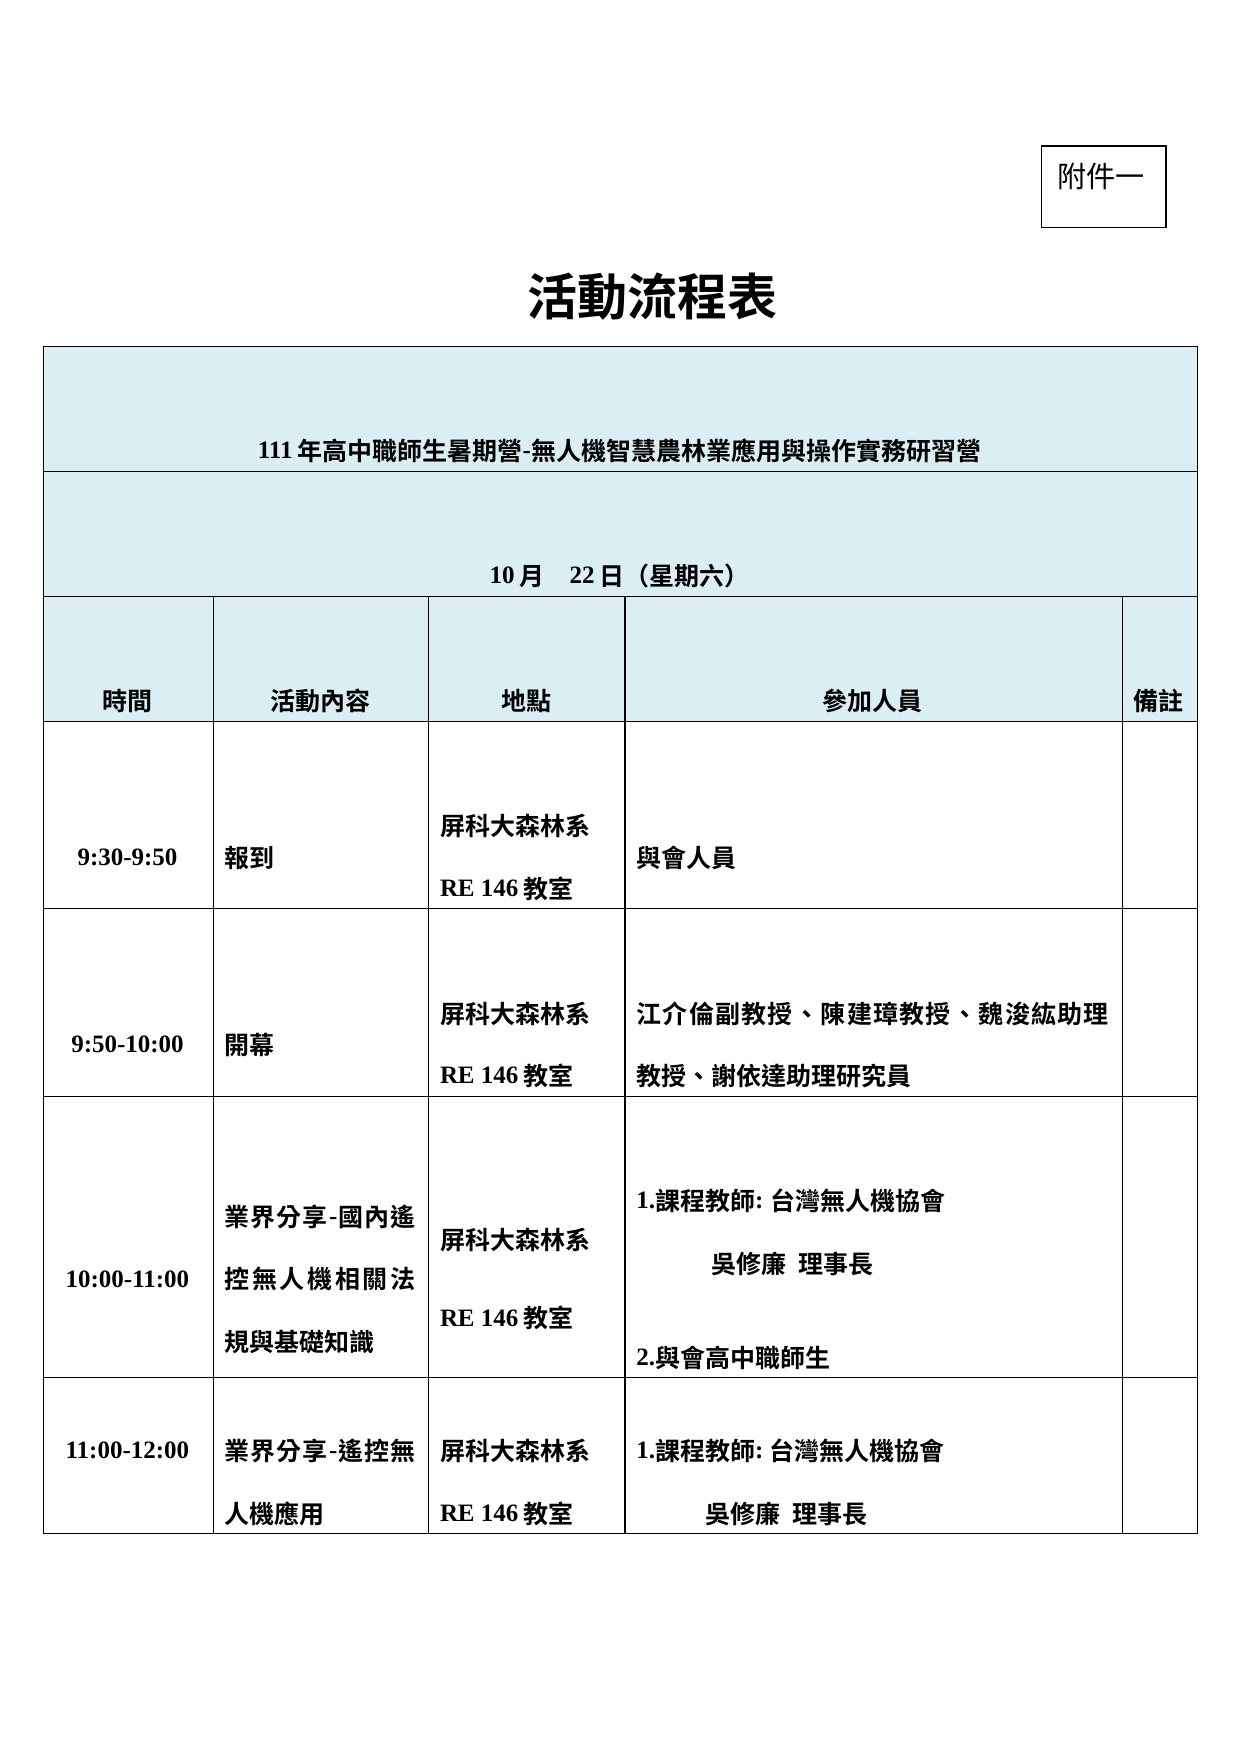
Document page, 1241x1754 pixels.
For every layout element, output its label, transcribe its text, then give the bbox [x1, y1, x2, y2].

table_cell 與會人員 [626, 722, 1122, 908]
table_cell 11:00-12:00 [44, 1378, 213, 1533]
table_cell [1123, 1097, 1197, 1377]
table_cell 屏科大森林系 RE 146教室 [429, 722, 624, 908]
table_cell [1123, 909, 1197, 1096]
table_cell 10:00-11:00 [44, 1097, 213, 1377]
table_cell 9:30-9:50 [44, 722, 213, 908]
text 附件一 [1057, 154, 1150, 196]
table_cell 時間 [44, 597, 213, 721]
table_cell 業界分享-遙控無人機應用 [214, 1378, 428, 1533]
table_cell 業界分享-國內遙控無人機相關法規與基礎知識 [214, 1097, 428, 1377]
table_cell 1.課程教師: 台灣無人機協會 吳修廉 理事長 [626, 1378, 1122, 1533]
table_cell 地點 [429, 597, 624, 721]
table_cell 1.課程教師: 台灣無人機協會 吳修廉 理事長 2.與會高中職師生 [626, 1097, 1122, 1377]
table_cell 報到 [214, 722, 428, 908]
table_cell 屏科大森林系 RE 146教室 [429, 1378, 624, 1533]
table_cell 屏科大森林系 RE 146教室 [429, 1097, 624, 1377]
table_cell 10月 22日（星期六） [44, 472, 1197, 596]
table_cell 開幕 [214, 909, 428, 1096]
table_cell 備註 [1123, 597, 1197, 721]
table_cell 9:50-10:00 [44, 909, 213, 1096]
table_cell 活動內容 [214, 597, 428, 721]
table_cell 江介倫副教授、陳建璋教授、魏浚紘助理教授、謝依達助理研究員 [626, 909, 1122, 1096]
text 活動流程表 [177, 221, 1128, 346]
table_cell [1123, 722, 1197, 908]
table_cell 參加人員 [626, 597, 1122, 721]
table_cell [1123, 1378, 1197, 1533]
text [1042, 147, 1165, 227]
table_cell 屏科大森林系 RE 146教室 [429, 909, 624, 1096]
table_header 111年高中職師生暑期營-無人機智慧農林業應用與操作實務研習營 [44, 347, 1197, 471]
